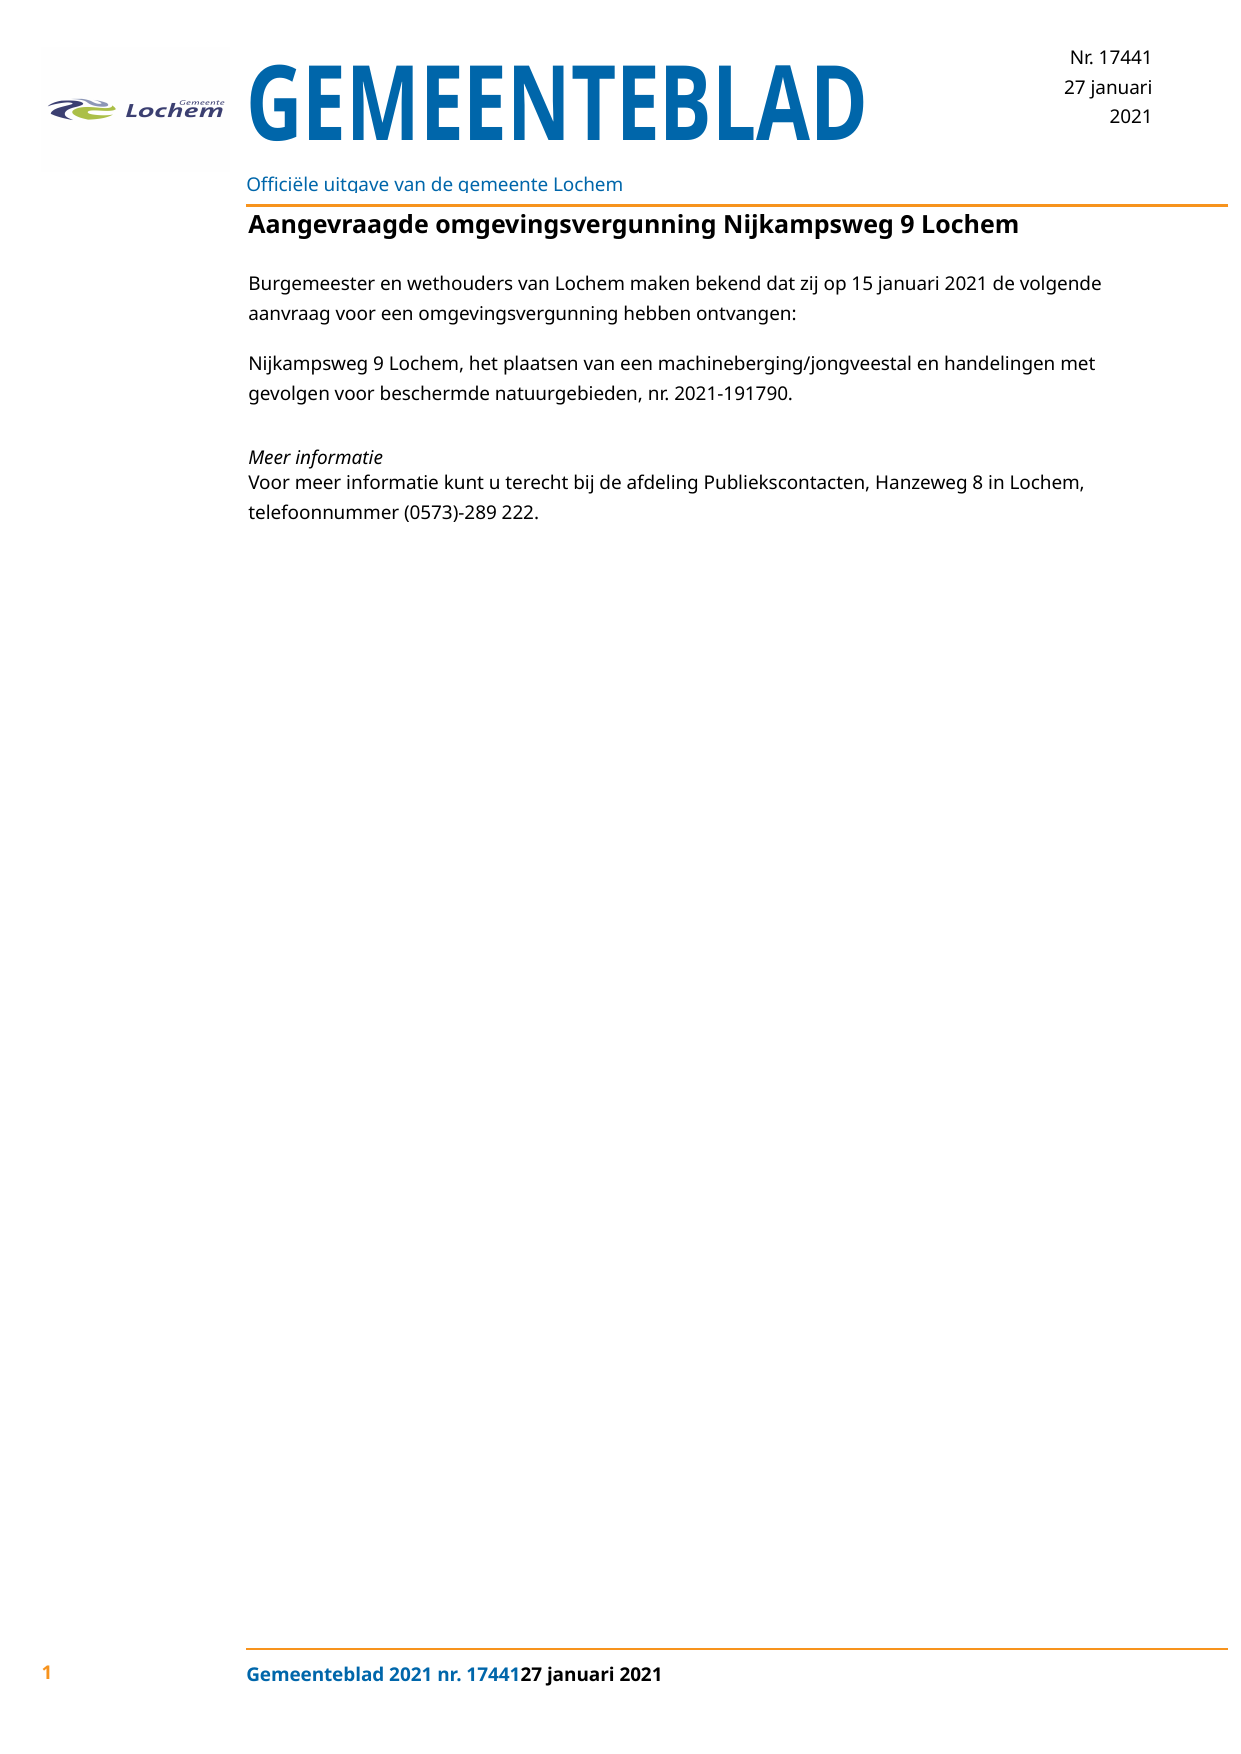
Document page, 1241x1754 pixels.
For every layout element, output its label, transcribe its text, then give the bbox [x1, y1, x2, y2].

picture [41, 47, 231, 172]
text Voor meer informatie kunt u terecht bij de afdeling Publiekscontacten, Hanzeweg 8 in Lochem, telefoonnummer (0573)-289 222. [248, 469, 1152, 525]
text Aangevraagde omgevingsvergunning Nijkampsweg 9 Lochem [248, 207, 1152, 241]
text Burgemeester en wethouders van Lochem maken bekend dat zij op 15 januari 2021 de volgende aanvraag voor een omgevingsvergunning hebben ontvangen: [248, 270, 1152, 326]
text Meer informatie [248, 444, 1152, 469]
text Nijkampsweg 9 Lochem, het plaatsen van een machineberging/jongveestal en handelingen met gevolgen voor beschermde natuurgebieden, nr. 2021-191790. [248, 350, 1152, 406]
